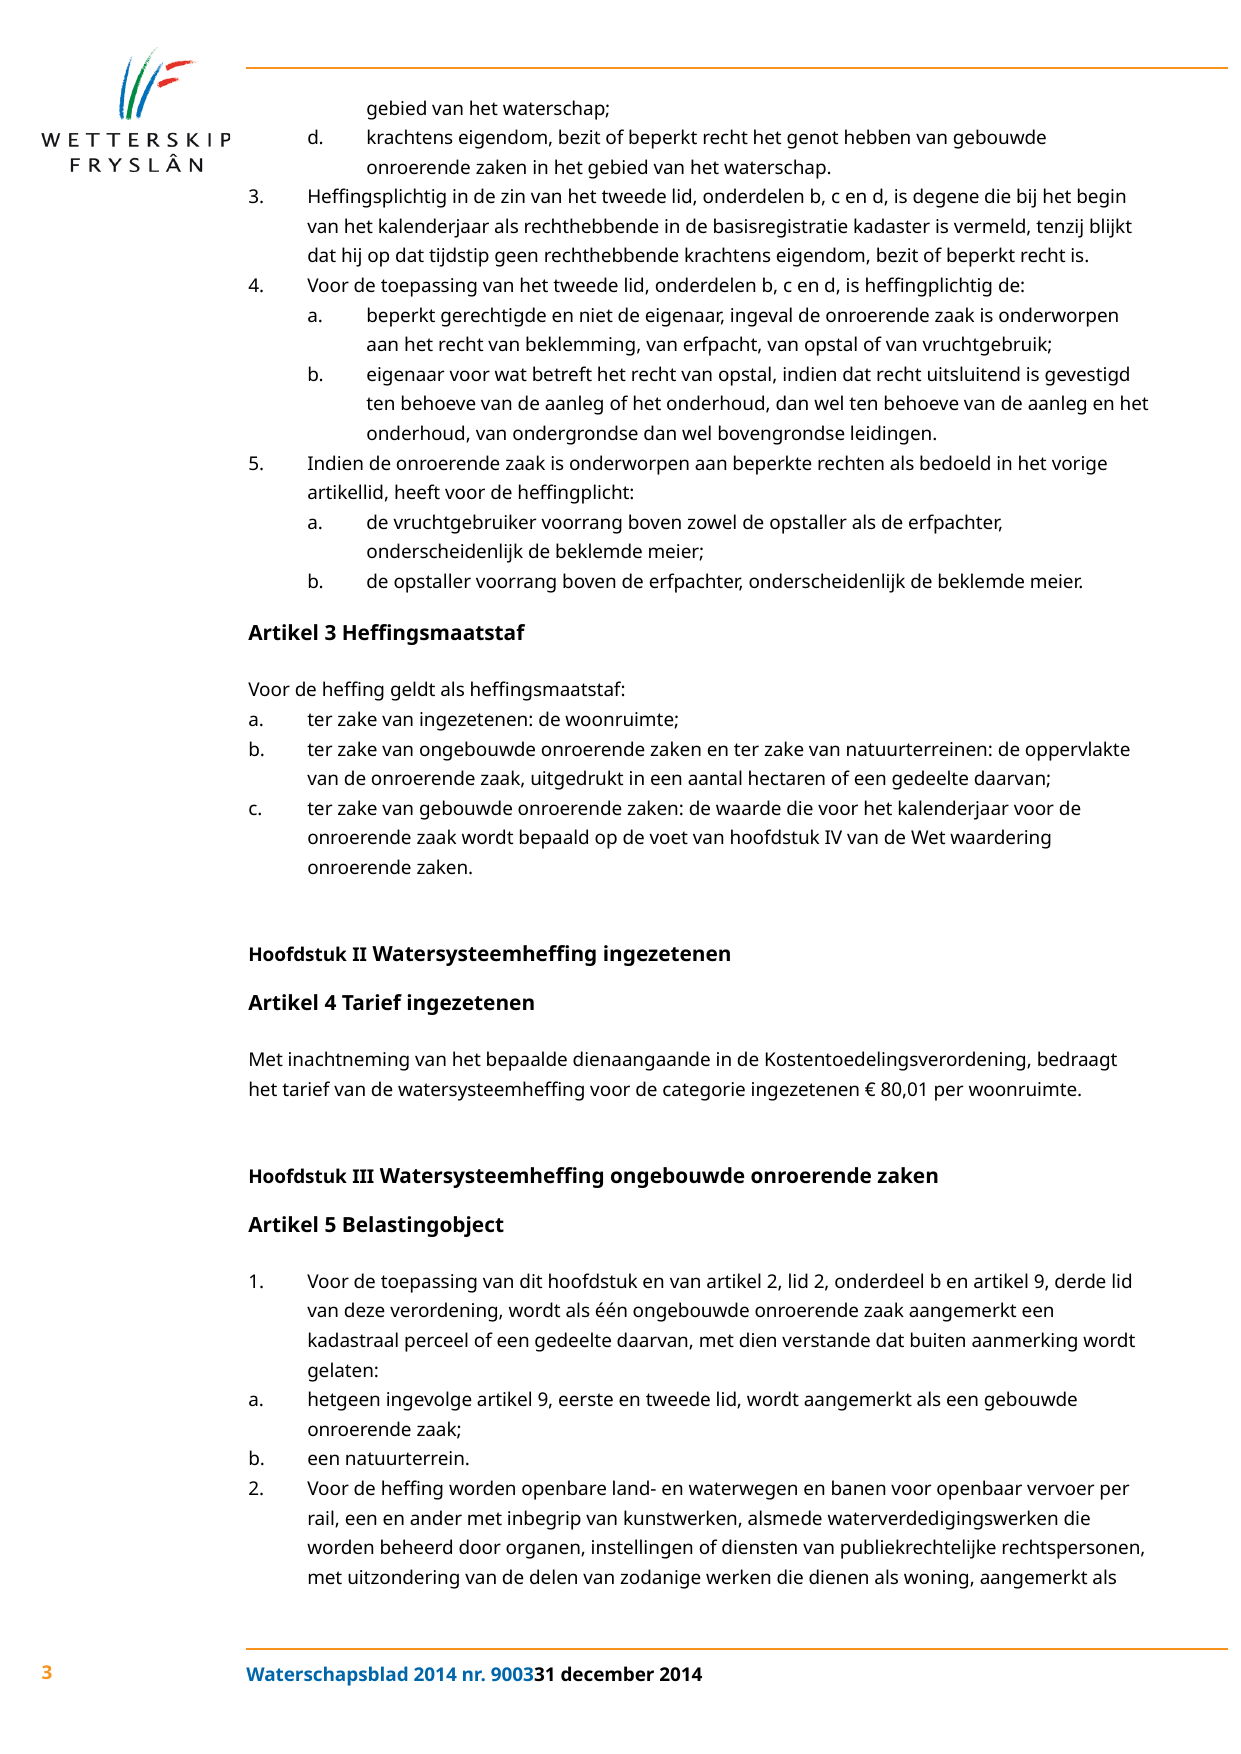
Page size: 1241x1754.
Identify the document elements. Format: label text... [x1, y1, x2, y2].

list Heffingsplichtig in de zin van het tweede lid, onderdelen b, c en d, is degene die bij het begin van het kalenderjaar als rechthebbende in de basisregistratie kadaster is vermeld, tenzij blijkt dat hij op dat tijdstip geen rechthebbende krachtens eigendom, bezit of beperkt recht is. [248, 183, 1152, 268]
text Artikel 5 Belastingobject [248, 1210, 1152, 1238]
list gebied van het waterschap; [307, 95, 1152, 121]
text Artikel 4 Tarief ingezetenen [248, 988, 1152, 1017]
picture [41, 47, 231, 172]
list Voor de toepassing van het tweede lid, onderdelen b, c en d, is heffingplichtig de: [248, 272, 1152, 298]
text Met inachtneming van het bepaalde dienaangaande in de Kostentoedelingsverordening, bedraagt het tarief van de watersysteemheffing voor de categorie ingezetenen € 80,01 per woonruimte. [248, 1046, 1152, 1102]
list ter zake van ingezetenen: de woonruimte; [248, 706, 1152, 732]
list Voor de heffing worden openbare land- en waterwegen en banen voor openbaar vervoer per rail, een en ander met inbegrip van kunstwerken, alsmede waterverdedigingswerken die worden beheerd door organen, instellingen of diensten van publiekrechtelijke rechtspersonen, met uitzondering van de delen van zodanige werken die dienen als woning, aangemerkt als [248, 1475, 1152, 1589]
list ter zake van ongebouwde onroerende zaken en ter zake van natuurterreinen: de oppervlakte van de onroerende zaak, uitgedrukt in een aantal hectaren of een gedeelte daarvan; [248, 736, 1152, 791]
text Hoofdstuk II Watersysteemheffing ingezetenen [248, 939, 1152, 967]
text Hoofdstuk III Watersysteemheffing ongebouwde onroerende zaken [248, 1161, 1152, 1189]
list een natuurterrein. [248, 1446, 1152, 1471]
list beperkt gerechtigde en niet de eigenaar, ingeval de onroerende zaak is onderworpen aan het recht van beklemming, van erfpacht, van opstal of van vruchtgebruik; [307, 302, 1152, 357]
list de vruchtgebruiker voorrang boven zowel de opstaller als de erfpachter, onderscheidenlijk de beklemde meier; [307, 509, 1152, 564]
list ter zake van gebouwde onroerende zaken: de waarde die voor het kalenderjaar voor de onroerende zaak wordt bepaald op de voet van hoofdstuk IV van de Wet waardering onroerende zaken. [248, 795, 1152, 880]
list krachtens eigendom, bezit of beperkt recht het genot hebben van gebouwde onroerende zaken in het gebied van het waterschap. [307, 124, 1152, 180]
list eigenaar voor wat betreft het recht van opstal, indien dat recht uitsluitend is gevestigd ten behoeve van de aanleg of het onderhoud, dan wel ten behoeve van de aanleg en het onderhoud, van ondergrondse dan wel bovengrondse leidingen. [307, 361, 1152, 446]
list de opstaller voorrang boven de erfpachter, onderscheidenlijk de beklemde meier. [307, 568, 1152, 594]
text Artikel 3 Heffingsmaatstaf [248, 618, 1152, 647]
text Voor de heffing geldt als heffingsmaatstaf: [248, 677, 1152, 702]
list Indien de onroerende zaak is onderworpen aan beperkte rechten als bedoeld in het vorige artikellid, heeft voor de heffingplicht: [248, 450, 1152, 505]
list hetgeen ingevolge artikel 9, eerste en tweede lid, wordt aangemerkt als een gebouwde onroerende zaak; [248, 1386, 1152, 1442]
list Voor de toepassing van dit hoofdstuk en van artikel 2, lid 2, onderdeel b en artikel 9, derde lid van deze verordening, wordt als één ongebouwde onroerende zaak aangemerkt een kadastraal perceel of een gedeelte daarvan, met dien verstande dat buiten aanmerking wordt gelaten: [248, 1268, 1152, 1382]
